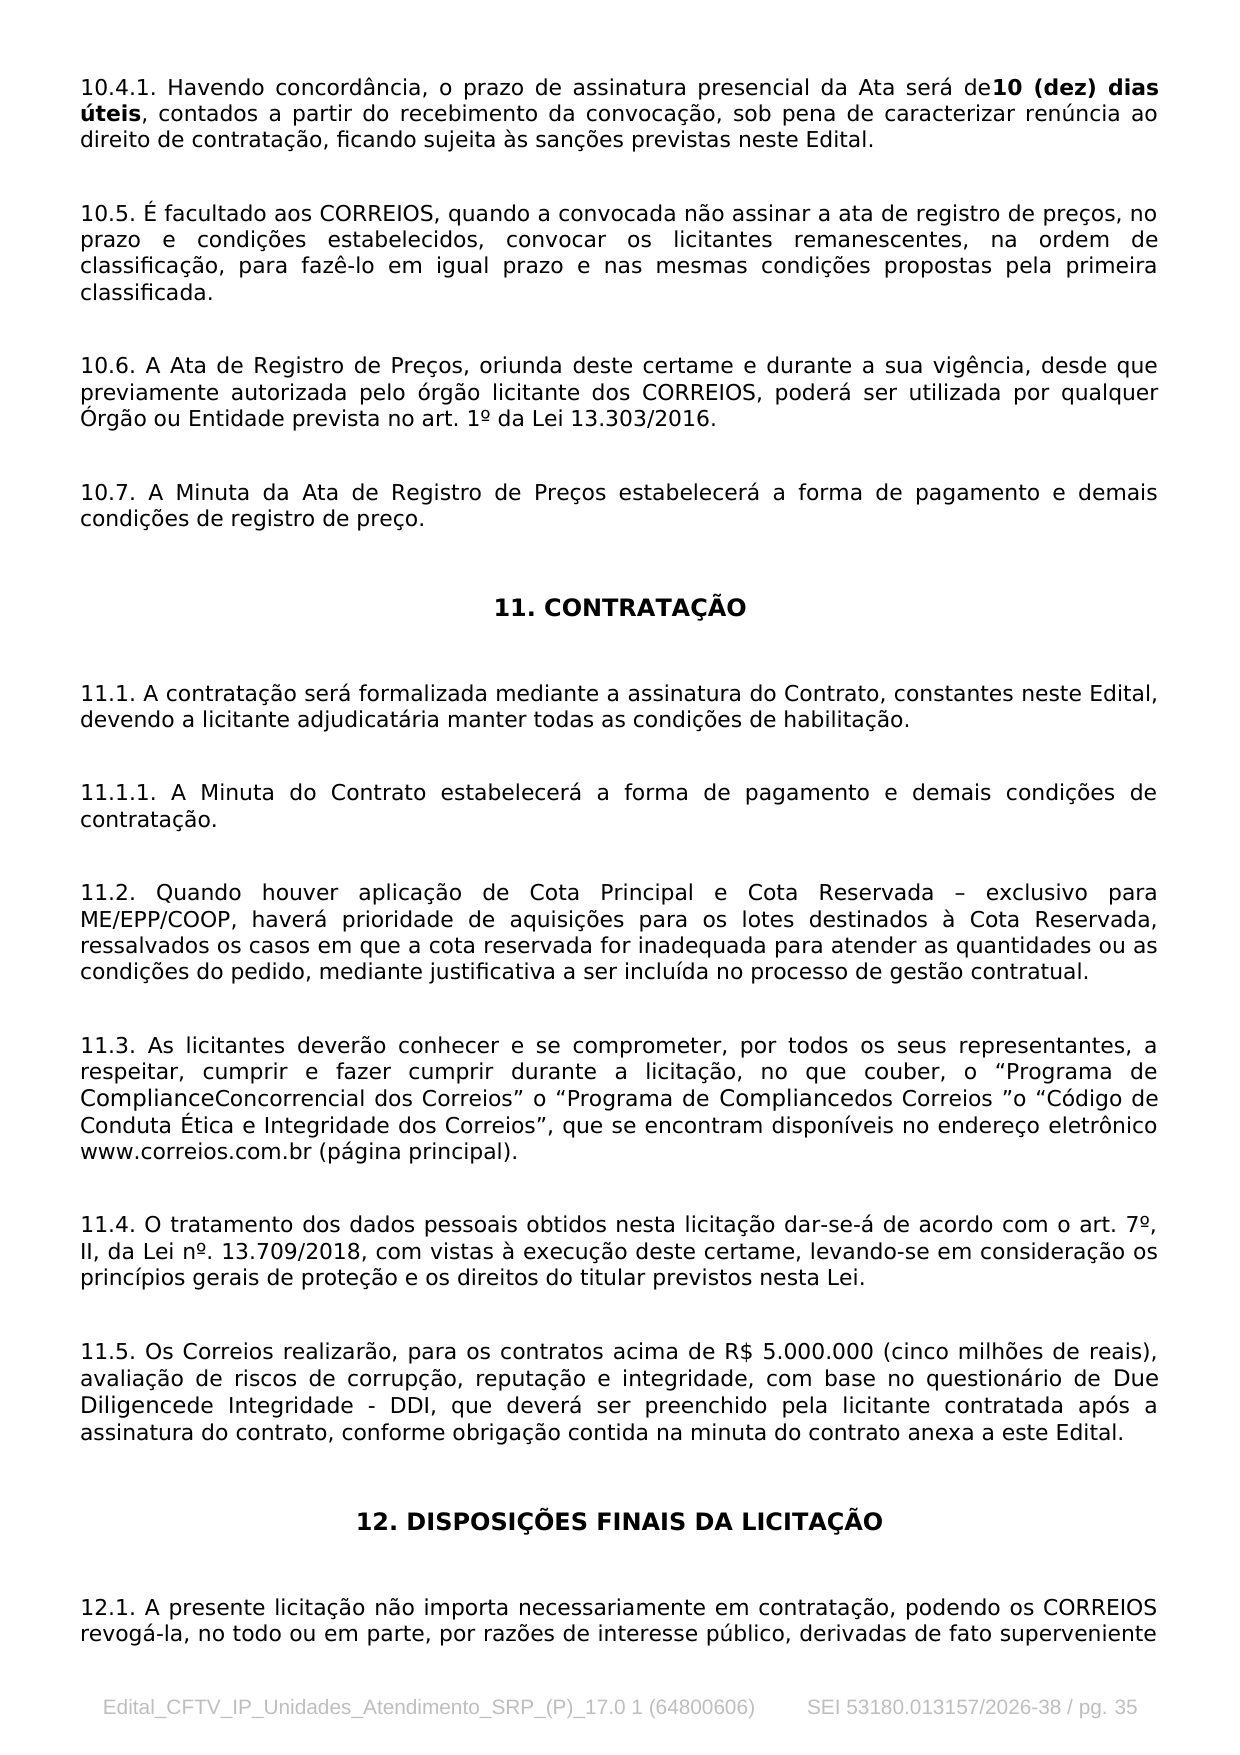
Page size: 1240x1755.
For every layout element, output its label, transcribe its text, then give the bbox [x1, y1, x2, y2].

text 10.5. É facultado aos CORREIOS, quando a convocada não assinar a ata de registro de preços, no prazo e condições estabelecidos, convocar os licitantes remanescentes, na ordem de classificação, para fazê-lo em igual prazo e nas mesmas condições propostas pela primeira classificada. [80, 201, 1159, 305]
text 11.5. Os Correios realizarão, para os contratos acima de R$ 5.000.000 (cinco milhões de reais), avaliação de riscos de corrupção, reputação e integridade, com base no questionário de Due Diligencede Integridade - DDI, que deverá ser preenchido pela licitante contratada após a assinatura do contrato, conforme obrigação contida na minuta do contrato anexa a este Edital. [80, 1339, 1159, 1445]
text 11.4. O tratamento dos dados pessoais obtidos nesta licitação dar-se-á de acordo com o art. 7º, II, da Lei nº. 13.709/2018, com vistas à execução deste certame, levando-se em consideração os princípios gerais de proteção e os direitos do titular previstos nesta Lei. [80, 1213, 1159, 1291]
text 10.6. A Ata de Registro de Preços, oriunda deste certame e durante a sua vigência, desde que previamente autorizada pelo órgão licitante dos CORREIOS, poderá ser utilizada por qualquer Órgão ou Entidade prevista no art. 1º da Lei 13.303/2016. [80, 353, 1159, 432]
text 11.2. Quando houver aplicação de Cota Principal e Cota Reservada – exclusivo para ME/EPP/COOP, haverá prioridade de aquisições para os lotes destinados à Cota Reservada, ressalvados os casos em que a cota reservada for inadequada para atender as quantidades ou as condições do pedido, mediante justificativa a ser incluída no processo de gestão contratual. [80, 880, 1159, 985]
text 10.4.1. Havendo concordância, o prazo de assinatura presencial da Ata será de10 (dez) dias úteis, contados a partir do recebimento da convocação, sob pena de caracterizar renúncia ao direito de contratação, ficando sujeita às sanções previstas neste Edital. [80, 75, 1159, 153]
text 11.3. As licitantes deverão conhecer e se comprometer, por todos os seus representantes, a respeitar, cumprir e fazer cumprir durante a licitação, no que couber, o “Programa de ComplianceConcorrencial dos Correios” o “Programa de Compliancedos Correios ”o “Código de Conduta Ética e Integridade dos Correios”, que se encontram disponíveis no endereço eletrônico www.correios.com.br (página principal). [80, 1033, 1159, 1164]
text 11.1. A contratação será formalizada mediante a assinatura do Contrato, constantes neste Edital, devendo a licitante adjudicatária manter todas as condições de habilitação. [80, 681, 1159, 732]
subtitle 11. CONTRATAÇÃO [81, 594, 1159, 622]
text 10.7. A Minuta da Ata de Registro de Preços estabelecerá a forma de pagamento e demais condições de registro de preço. [80, 480, 1159, 531]
subtitle 12. DISPOSIÇÕES FINAIS DA LICITAÇÃO [81, 1508, 1157, 1536]
text 12.1. A presente licitação não importa necessariamente em contratação, podendo os CORREIOS revogá-la, no todo ou em parte, por razões de interesse público, derivadas de fato superveniente [80, 1594, 1159, 1646]
text 11.1.1. A Minuta do Contrato estabelecerá a forma de pagamento e demais condições de contratação. [80, 781, 1159, 832]
